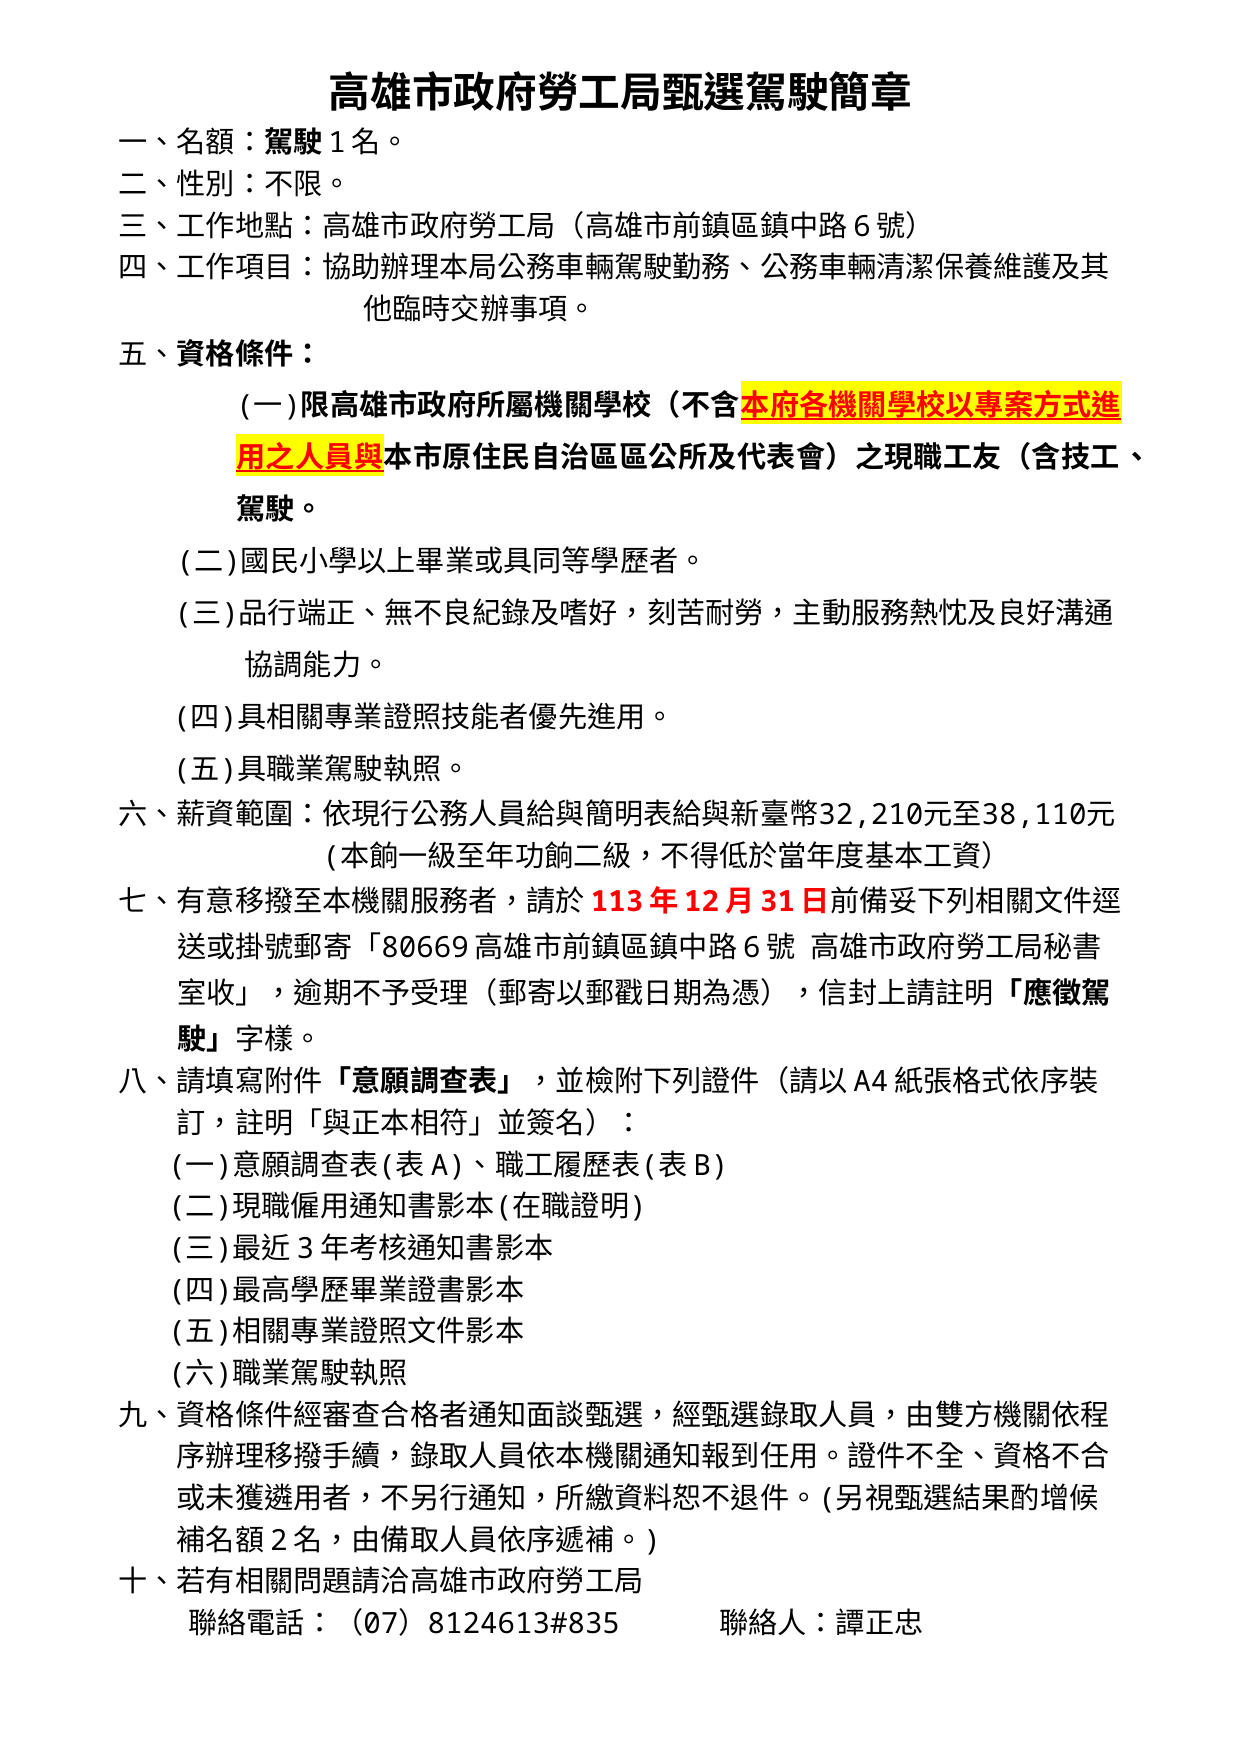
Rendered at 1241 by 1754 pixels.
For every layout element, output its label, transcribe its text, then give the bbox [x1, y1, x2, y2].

text 三、工作地點：高雄市政府勞工局（高雄市前鎮區鎮中路6號） [118, 203, 1122, 244]
text (一)限高雄市政府所屬機關學校（不含本府各機關學校以專案方式進用之人員與本市原住民自治區區公所及代表會）之現職工友（含技工、駕駛。 [236, 373, 1122, 530]
text (三)最近3年考核通知書影本 [168, 1225, 1122, 1267]
text 一、名額：駕駛1名。 [118, 119, 1122, 161]
text 五、資格條件： [118, 328, 1122, 373]
text 十、若有相關問題請洽高雄市政府勞工局 [118, 1558, 1122, 1600]
text (五)相關專業證照文件影本 [168, 1308, 1122, 1350]
text (五)具職業駕駛執照。 [129, 738, 1122, 790]
text (一)意願調查表(表A)、職工履歷表(表B) [168, 1142, 1122, 1183]
text (四)具相關專業證照技能者優先進用。 [129, 686, 1122, 738]
text (六)職業駕駛執照 [168, 1350, 1122, 1392]
text (三)品行端正、無不良紀錄及嗜好，刻苦耐勞，主動服務熱忱及良好溝通 [131, 582, 1122, 634]
text 七、有意移撥至本機關服務者，請於113年12月31日前備妥下列相關文件逕送或掛號郵寄「80669高雄市前鎮區鎮中路6號 高雄市政府勞工局秘書室收」，逾期不予受理（郵寄以郵戳日期為憑），信封上請註明「應徵駕駛」字樣。 [118, 875, 1122, 1058]
text 聯絡電話：（07）8124613#835 聯絡人：譚正忠 [118, 1600, 1122, 1642]
text (二)國民小學以上畢業或具同等學歷者。 [118, 530, 1122, 582]
text 四、工作項目：協助辦理本局公務車輛駕駛勤務、公務車輛清潔保養維護及其 他臨時交辦事項。 [118, 244, 1122, 328]
text (四)最高學歷畢業證書影本 [168, 1267, 1122, 1308]
text 高雄市政府勞工局甄選駕駛簡章 [118, 59, 1122, 119]
text 二、性別：不限。 [118, 161, 1122, 203]
text 協調能力。 [131, 634, 1122, 686]
text 九、資格條件經審查合格者通知面談甄選，經甄選錄取人員，由雙方機關依程序辦理移撥手續，錄取人員依本機關通知報到任用。證件不全、資格不合或未獲遴用者，不另行通知，所繳資料恕不退件。(另視甄選結果酌增候補名額2名，由備取人員依序遞補。) [118, 1392, 1122, 1558]
text (二)現職僱用通知書影本(在職證明) [168, 1183, 1122, 1225]
text 六、薪資範圍：依現行公務人員給與簡明表給與新臺幣32,210元至38,110元 [118, 790, 1122, 833]
text (本餉一級至年功餉二級，不得低於當年度基本工資） [118, 833, 1122, 875]
text 八、請填寫附件「意願調查表」，並檢附下列證件（請以A4紙張格式依序裝訂，註明「與正本相符」並簽名）： [118, 1058, 1122, 1142]
